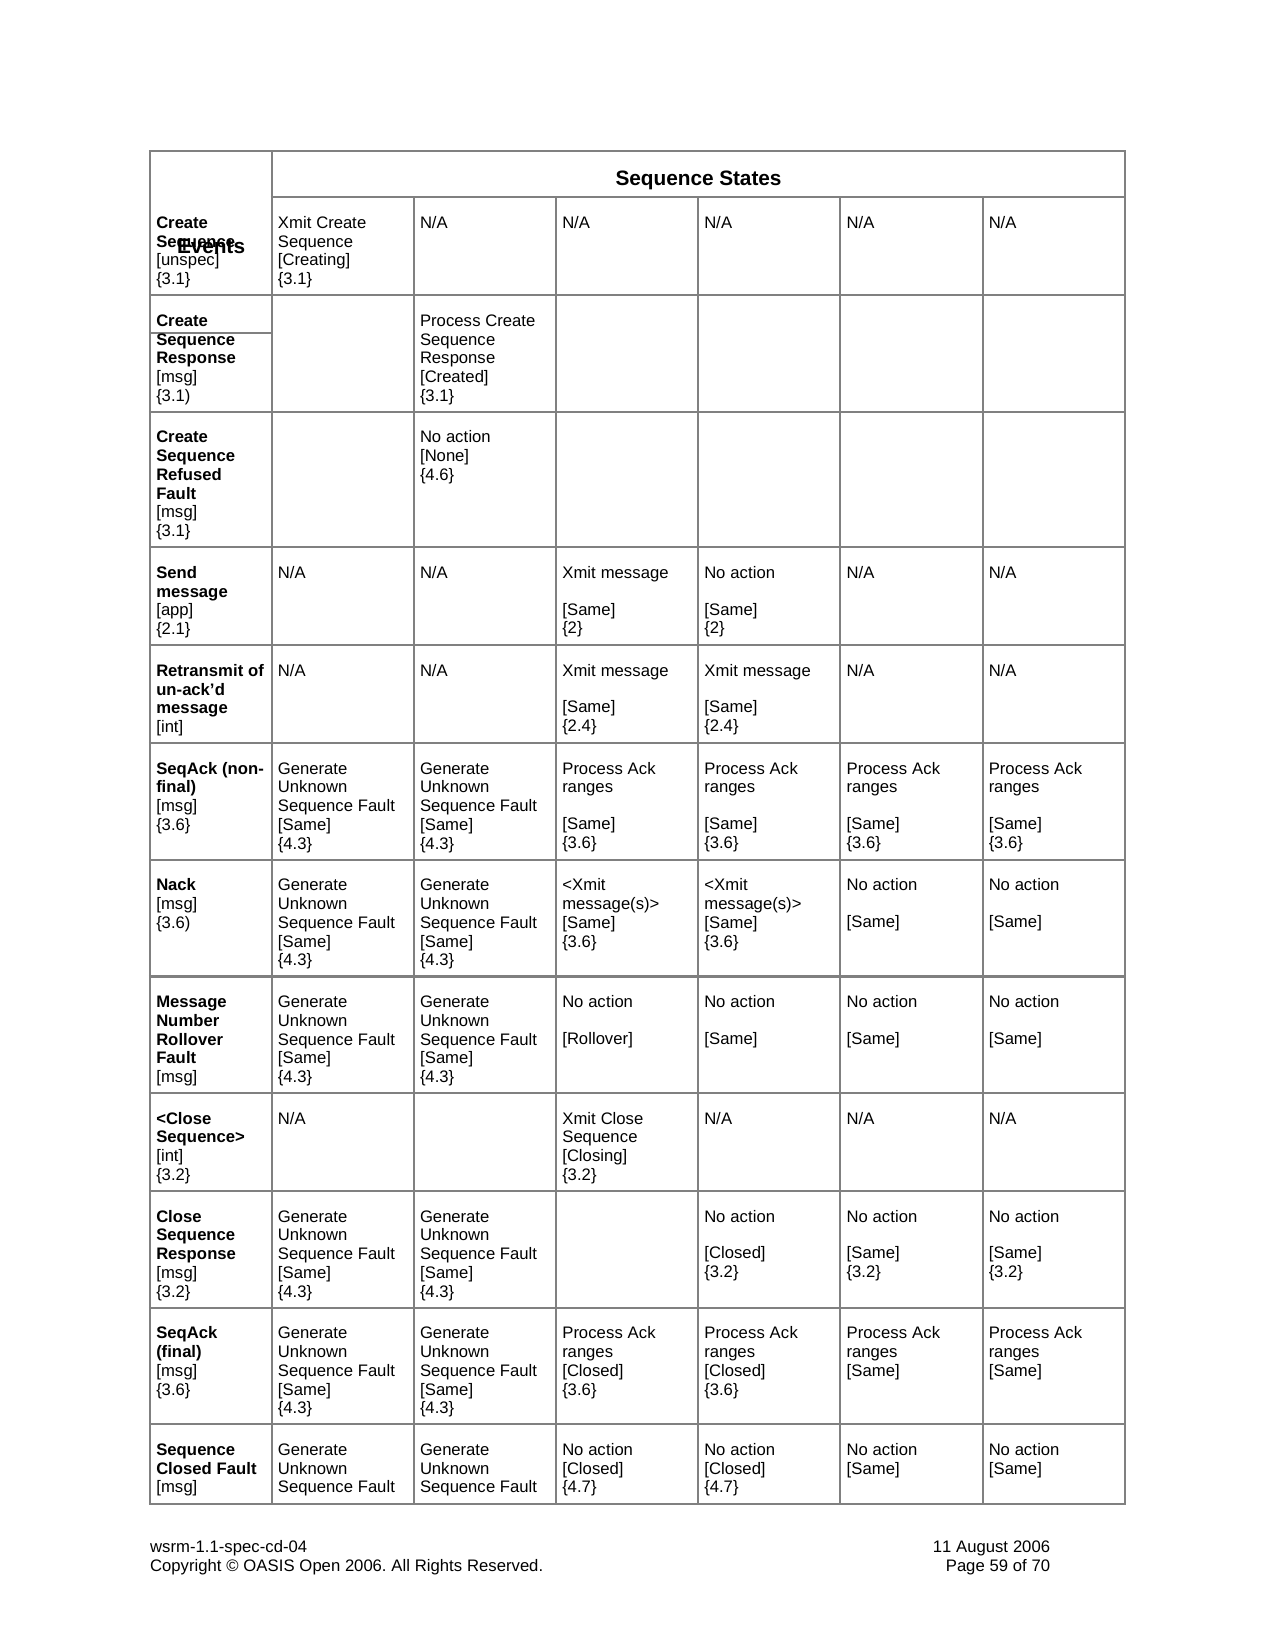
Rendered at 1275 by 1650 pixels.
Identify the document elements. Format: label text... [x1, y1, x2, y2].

table_cell No action [Same] {3.2} [984, 1192, 1124, 1307]
table_cell Process Ack ranges [Closed] {3.6} [557, 1309, 697, 1423]
table_cell N/A [273, 646, 413, 742]
table_header [151, 152, 271, 196]
table_cell Generate Unknown Sequence Fault [Same] {4.3} [273, 861, 413, 975]
table_header Sequence States [273, 152, 1124, 196]
table_cell Retransmit of un-ack’d message [int] [151, 646, 271, 742]
table_cell N/A [984, 198, 1124, 294]
table_cell [557, 296, 697, 411]
table_cell Process Ack ranges [Same] [841, 1309, 982, 1423]
table_cell N/A [415, 646, 555, 742]
table_cell Close Sequence Response [msg] {3.2} [151, 1192, 271, 1307]
table_cell N/A [841, 198, 982, 294]
table_cell N/A [273, 548, 413, 644]
table_cell Process Ack ranges [Same] [984, 1309, 1124, 1423]
table_cell Nack [msg] {3.6) [151, 861, 271, 975]
table_cell N/A [841, 1094, 982, 1190]
table_cell N/A [699, 1094, 839, 1190]
table_cell Generate Unknown Sequence Fault [Same] {4.3} [415, 744, 555, 859]
table_cell Generate Unknown Sequence Fault [Same] {4.3} [415, 1309, 555, 1423]
table_cell [699, 296, 839, 411]
table_cell Generate Unknown Sequence Fault [415, 1425, 555, 1502]
table_cell [557, 1192, 697, 1307]
table_cell Message Number Rollover Fault [msg] [151, 978, 271, 1092]
table_cell Generate Unknown Sequence Fault [Same] {4.3} [415, 861, 555, 975]
table_cell No action [Closed] {4.7} [557, 1425, 697, 1502]
table_cell Generate Unknown Sequence Fault [Same] {4.3} [273, 1309, 413, 1423]
table_cell Process Ack ranges [Same] {3.6} [984, 744, 1124, 859]
table_cell No action [Same] [841, 978, 982, 1092]
table_cell Xmit Close Sequence [Closing] {3.2} [557, 1094, 697, 1190]
table_cell [841, 296, 982, 411]
table_cell Process Ack ranges [Same] {3.6} [699, 744, 839, 859]
table_cell Create Sequence [unspec] {3.1} [151, 196, 271, 294]
table_cell [984, 296, 1124, 411]
table_cell Create Sequence Refused Fault [msg] {3.1} [151, 413, 271, 546]
table_cell Xmit Create Sequence [Creating] {3.1} [273, 198, 413, 294]
table_cell Generate Unknown Sequence Fault [Same] {4.3} [415, 978, 555, 1092]
table_cell SeqAck (final) [msg] {3.6} [151, 1309, 271, 1423]
table_cell [984, 413, 1124, 546]
table_cell [841, 413, 982, 546]
table_cell No action [Same] [984, 978, 1124, 1092]
table_cell N/A [841, 646, 982, 742]
table_cell No action [Same] [984, 861, 1124, 975]
table_cell [699, 413, 839, 546]
table_cell No action [Same] [699, 978, 839, 1092]
table_cell [273, 413, 413, 546]
table_cell Send message [app] {2.1} [151, 548, 271, 644]
table_cell No action [Same] {3.2} [841, 1192, 982, 1307]
table_cell N/A [415, 198, 555, 294]
table_cell No action [Same] [841, 861, 982, 975]
table_cell No action [Same] [984, 1425, 1124, 1502]
table_cell No action [Same] [841, 1425, 982, 1502]
table_cell N/A [699, 198, 839, 294]
table_cell N/A [984, 646, 1124, 742]
table_cell Process Ack ranges [Same] {3.6} [841, 744, 982, 859]
table_cell Xmit message [Same] {2.4} [699, 646, 839, 742]
table_cell [273, 296, 413, 411]
table_cell Xmit message [Same] {2.4} [557, 646, 697, 742]
table_cell Sequence Response [msg] {3.1) [151, 334, 271, 411]
table_cell Process Ack ranges [Closed] {3.6} [699, 1309, 839, 1423]
table_cell Generate Unknown Sequence Fault [Same] {4.3} [273, 1192, 413, 1307]
table_cell <Xmit message(s)> [Same] {3.6} [699, 861, 839, 975]
table_cell Generate Unknown Sequence Fault [Same] {4.3} [273, 744, 413, 859]
table_cell No action [Same] {2} [699, 548, 839, 644]
table_cell No action [None] {4.6} [415, 413, 555, 546]
table_cell N/A [984, 1094, 1124, 1190]
table_cell SeqAck (non-final) [msg] {3.6} [151, 744, 271, 859]
table_cell No action [Closed] {3.2} [699, 1192, 839, 1307]
table_cell Process Create Sequence Response [Created] {3.1} [415, 296, 555, 411]
table_cell <Close Sequence> [int] {3.2} [151, 1094, 271, 1190]
table_cell Generate Unknown Sequence Fault [273, 1425, 413, 1502]
table_cell No action [Rollover] [557, 978, 697, 1092]
table_cell [557, 413, 697, 546]
table_cell N/A [841, 548, 982, 644]
table_cell N/A [415, 548, 555, 644]
table_cell [415, 1094, 555, 1190]
table_cell Sequence Closed Fault [msg] {4.7} [151, 1425, 271, 1502]
table_cell No action [Closed] {4.7} [699, 1425, 839, 1502]
table_cell N/A [273, 1094, 413, 1190]
table_cell Process Ack ranges [Same] {3.6} [557, 744, 697, 859]
table_cell Generate Unknown Sequence Fault [Same] {4.3} [415, 1192, 555, 1307]
table_cell N/A [557, 198, 697, 294]
table_cell N/A [984, 548, 1124, 644]
table_cell Create [151, 296, 271, 332]
table_cell Generate Unknown Sequence Fault [Same] {4.3} [273, 978, 413, 1092]
table_cell <Xmit message(s)> [Same] {3.6} [557, 861, 697, 975]
table_cell Xmit message [Same] {2} [557, 548, 697, 644]
